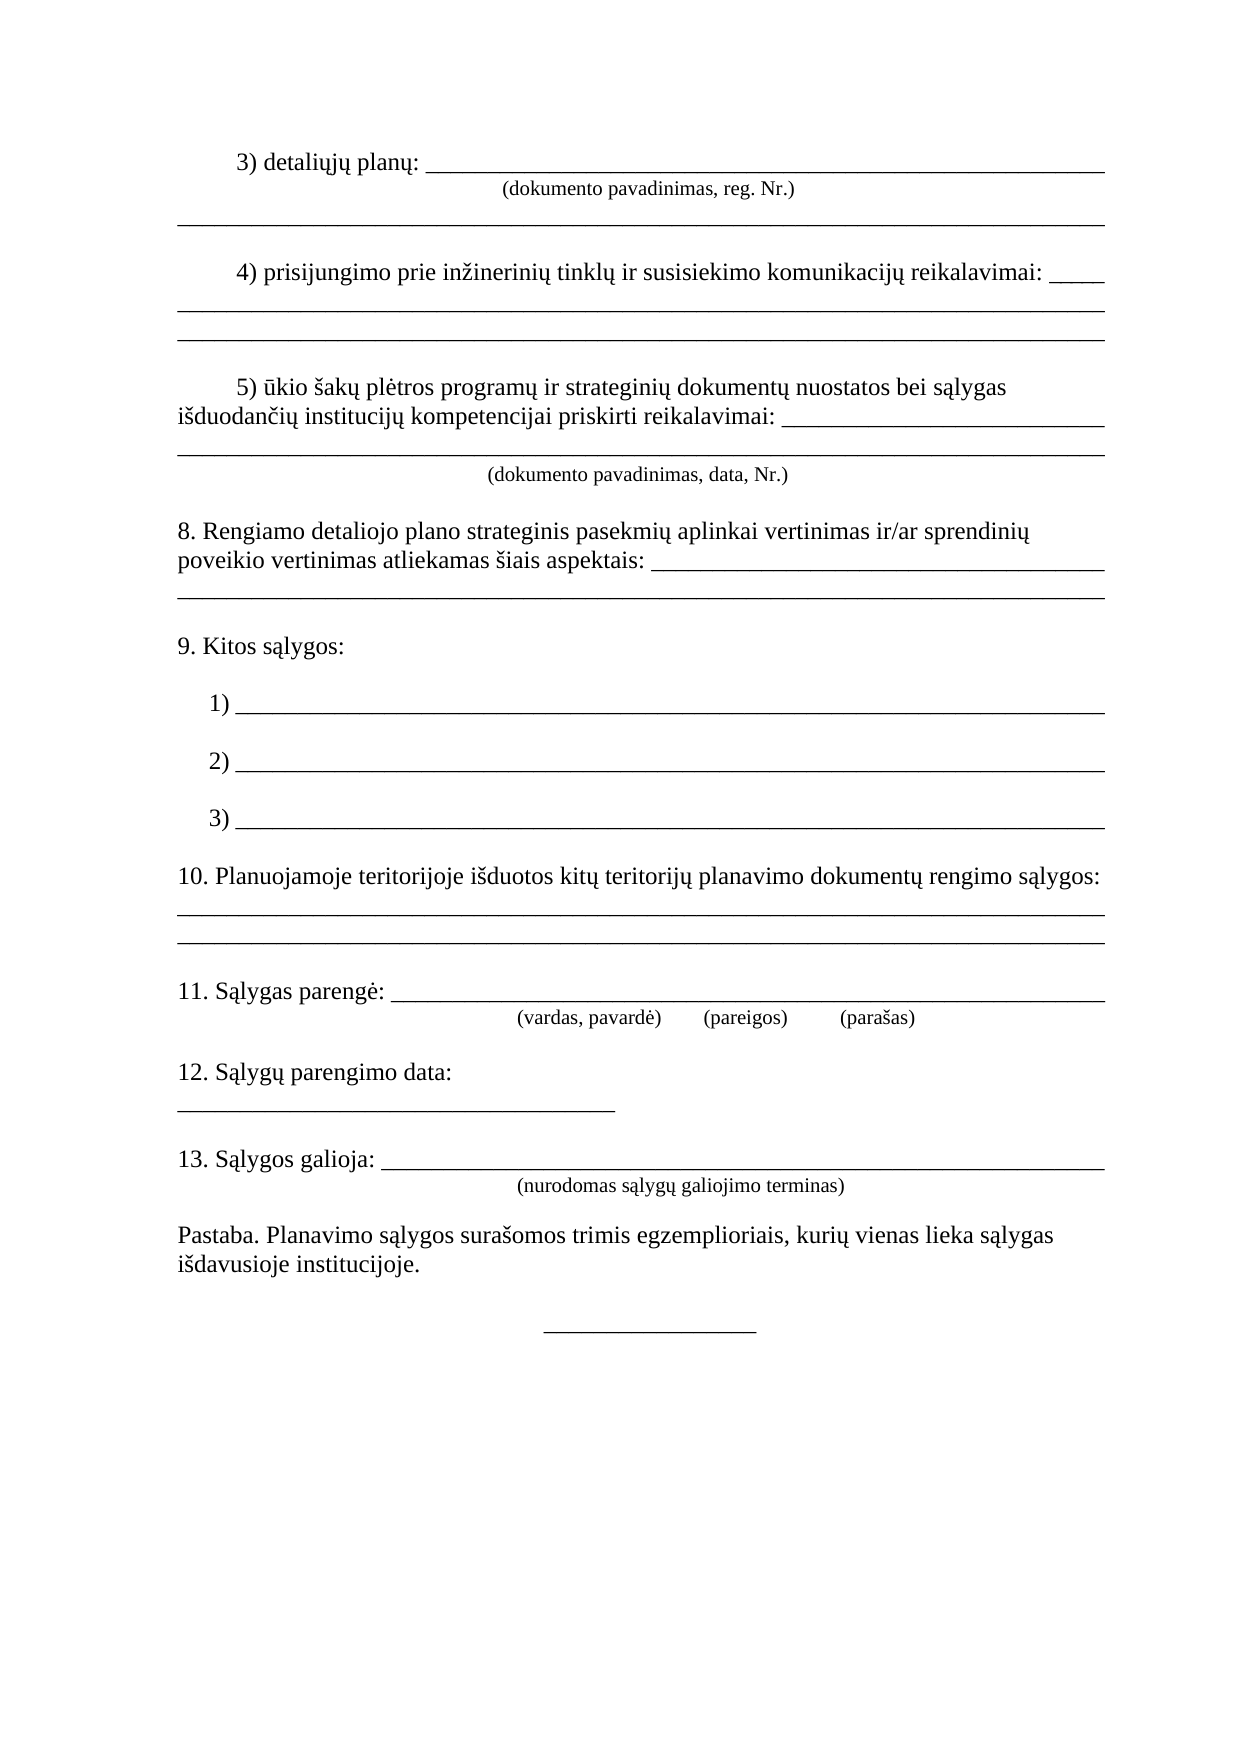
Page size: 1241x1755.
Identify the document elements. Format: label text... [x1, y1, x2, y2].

text (vardas, pavardė) (pareigos) (parašas) [177, 1005, 1122, 1029]
text _ [177, 918, 1122, 947]
text _ [177, 430, 1122, 458]
text _________________ [177, 1307, 1122, 1336]
text Pastaba. Planavimo sąlygos surašomos trimis egzemplioriais, kurių vienas lieka sąlygas išdavusioje institucijoje. [177, 1221, 1123, 1278]
text 13. Sąlygos galioja: [177, 1144, 1123, 1172]
text _ [177, 286, 1122, 315]
text 9. Kitos sąlygos: [177, 631, 1123, 660]
text 11. Sąlygas parengė: [177, 976, 1123, 1005]
text 10. Planuojamoje teritorijoje išduotos kitų teritorijų planavimo dokumentų rengimo sąlygos: [177, 861, 1123, 890]
text 3) detaliųjų planų: [177, 147, 1122, 176]
text poveikio vertinimas atliekamas šiais aspektais: [177, 545, 1122, 573]
text ___________________________________ [177, 1086, 1123, 1115]
text (nurodomas sąlygų galiojimo terminas) [177, 1172, 1122, 1197]
text išduodančių institucijų kompetencijai priskirti reikalavimai: [177, 401, 1122, 430]
text 2) [177, 746, 1122, 775]
text 12. Sąlygų parengimo data: [177, 1057, 1123, 1086]
text 5) ūkio šakų plėtros programų ir strateginių dokumentų nuostatos bei sąlygas [177, 372, 1122, 401]
text (dokumento pavadinimas, data, Nr.) [177, 458, 1122, 487]
text (dokumento pavadinimas, reg. Nr.) [177, 176, 1122, 200]
text 1) [177, 688, 1122, 717]
text _ [177, 315, 1122, 343]
text 8. Rengiamo detaliojo plano strateginis pasekmių aplinkai vertinimas ir/ar sprendinių [177, 516, 1122, 545]
text 3) [177, 803, 1122, 832]
text 4) prisijungimo prie inžinerinių tinklų ir susisiekimo komunikacijų reikalavimai: [177, 257, 1122, 286]
text _ [177, 200, 1122, 228]
text _ [177, 573, 1122, 602]
